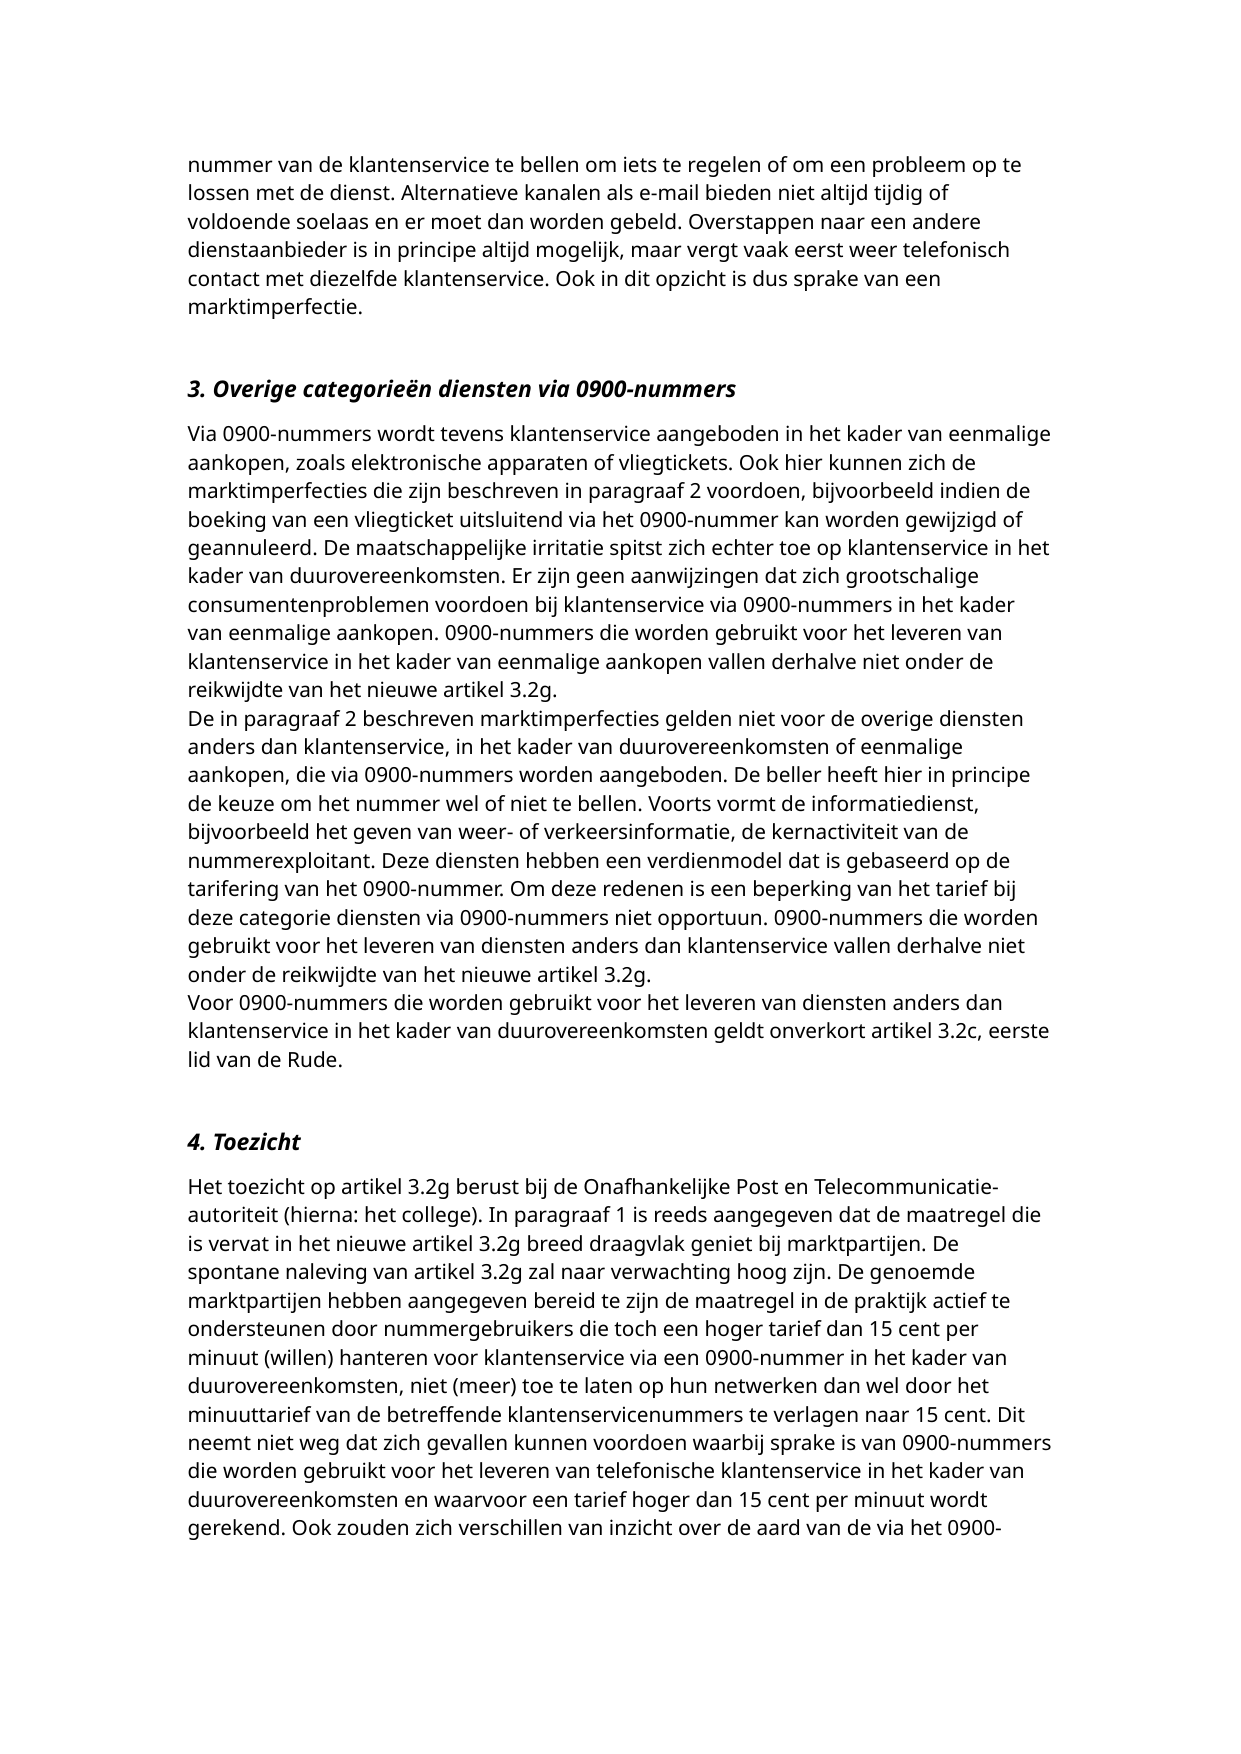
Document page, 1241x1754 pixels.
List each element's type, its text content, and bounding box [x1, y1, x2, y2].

text De in paragraaf 2 beschreven marktimperfecties gelden niet voor de overige diensten anders dan klantenservice, in het kader van duurovereenkomsten of eenmalige aankopen, die via 0900-nummers worden aangeboden. De beller heeft hier in principe de keuze om het nummer wel of niet te bellen. Voorts vormt de informatiedienst, bijvoorbeeld het geven van weer- of verkeersinformatie, de kernactiviteit van de nummerexploitant. Deze diensten hebben een verdienmodel dat is gebaseerd op de tarifering van het 0900-nummer. Om deze redenen is een beperking van het tarief bij deze categorie diensten via 0900-nummers niet opportuun. 0900-nummers die worden gebruikt voor het leveren van diensten anders dan klantenservice vallen derhalve niet onder de reikwijdte van het nieuwe artikel 3.2g. [187, 704, 1053, 988]
subtitle 3. Overige categorieën diensten via 0900-nummers [187, 373, 1053, 404]
text Het toezicht op artikel 3.2g berust bij de Onafhankelijke Post en Telecommunicatie-autoriteit (hierna: het college). In paragraaf 1 is reeds aangegeven dat de maatregel die is vervat in het nieuwe artikel 3.2g breed draagvlak geniet bij marktpartijen. De spontane naleving van artikel 3.2g zal naar verwachting hoog zijn. De genoemde marktpartijen hebben aangegeven bereid te zijn de maatregel in de praktijk actief te ondersteunen door nummergebruikers die toch een hoger tarief dan 15 cent per minuut (willen) hanteren voor klantenservice via een 0900-nummer in het kader van duurovereenkomsten, niet (meer) toe te laten op hun netwerken dan wel door het minuuttarief van de betreffende klantenservicenummers te verlagen naar 15 cent. Dit neemt niet weg dat zich gevallen kunnen voordoen waarbij sprake is van 0900-nummers die worden gebruikt voor het leveren van telefonische klantenservice in het kader van duurovereenkomsten en waarvoor een tarief hoger dan 15 cent per minuut wordt gerekend. Ook zouden zich verschillen van inzicht over de aard van de via het 0900- [187, 1172, 1053, 1542]
subtitle 4. Toezicht [187, 1126, 1053, 1157]
text nummer van de klantenservice te bellen om iets te regelen of om een probleem op te lossen met de dienst. Alternatieve kanalen als e-mail bieden niet altijd tijdig of voldoende soelaas en er moet dan worden gebeld. Overstappen naar een andere dienstaanbieder is in principe altijd mogelijk, maar vergt vaak eerst weer telefonisch contact met diezelfde klantenservice. Ook in dit opzicht is dus sprake van een marktimperfectie. [187, 150, 1053, 321]
text Voor 0900-nummers die worden gebruikt voor het leveren van diensten anders dan klantenservice in het kader van duurovereenkomsten geldt onverkort artikel 3.2c, eerste lid van de Rude. [187, 988, 1053, 1073]
text Via 0900-nummers wordt tevens klantenservice aangeboden in het kader van eenmalige aankopen, zoals elektronische apparaten of vliegtickets. Ook hier kunnen zich de marktimperfecties die zijn beschreven in paragraaf 2 voordoen, bijvoorbeeld indien de boeking van een vliegticket uitsluitend via het 0900-nummer kan worden gewijzigd of geannuleerd. De maatschappelijke irritatie spitst zich echter toe op klantenservice in het kader van duurovereenkomsten. Er zijn geen aanwijzingen dat zich grootschalige consumentenproblemen voordoen bij klantenservice via 0900-nummers in het kader van eenmalige aankopen. 0900-nummers die worden gebruikt voor het leveren van klantenservice in het kader van eenmalige aankopen vallen derhalve niet onder de reikwijdte van het nieuwe artikel 3.2g. [187, 419, 1053, 704]
